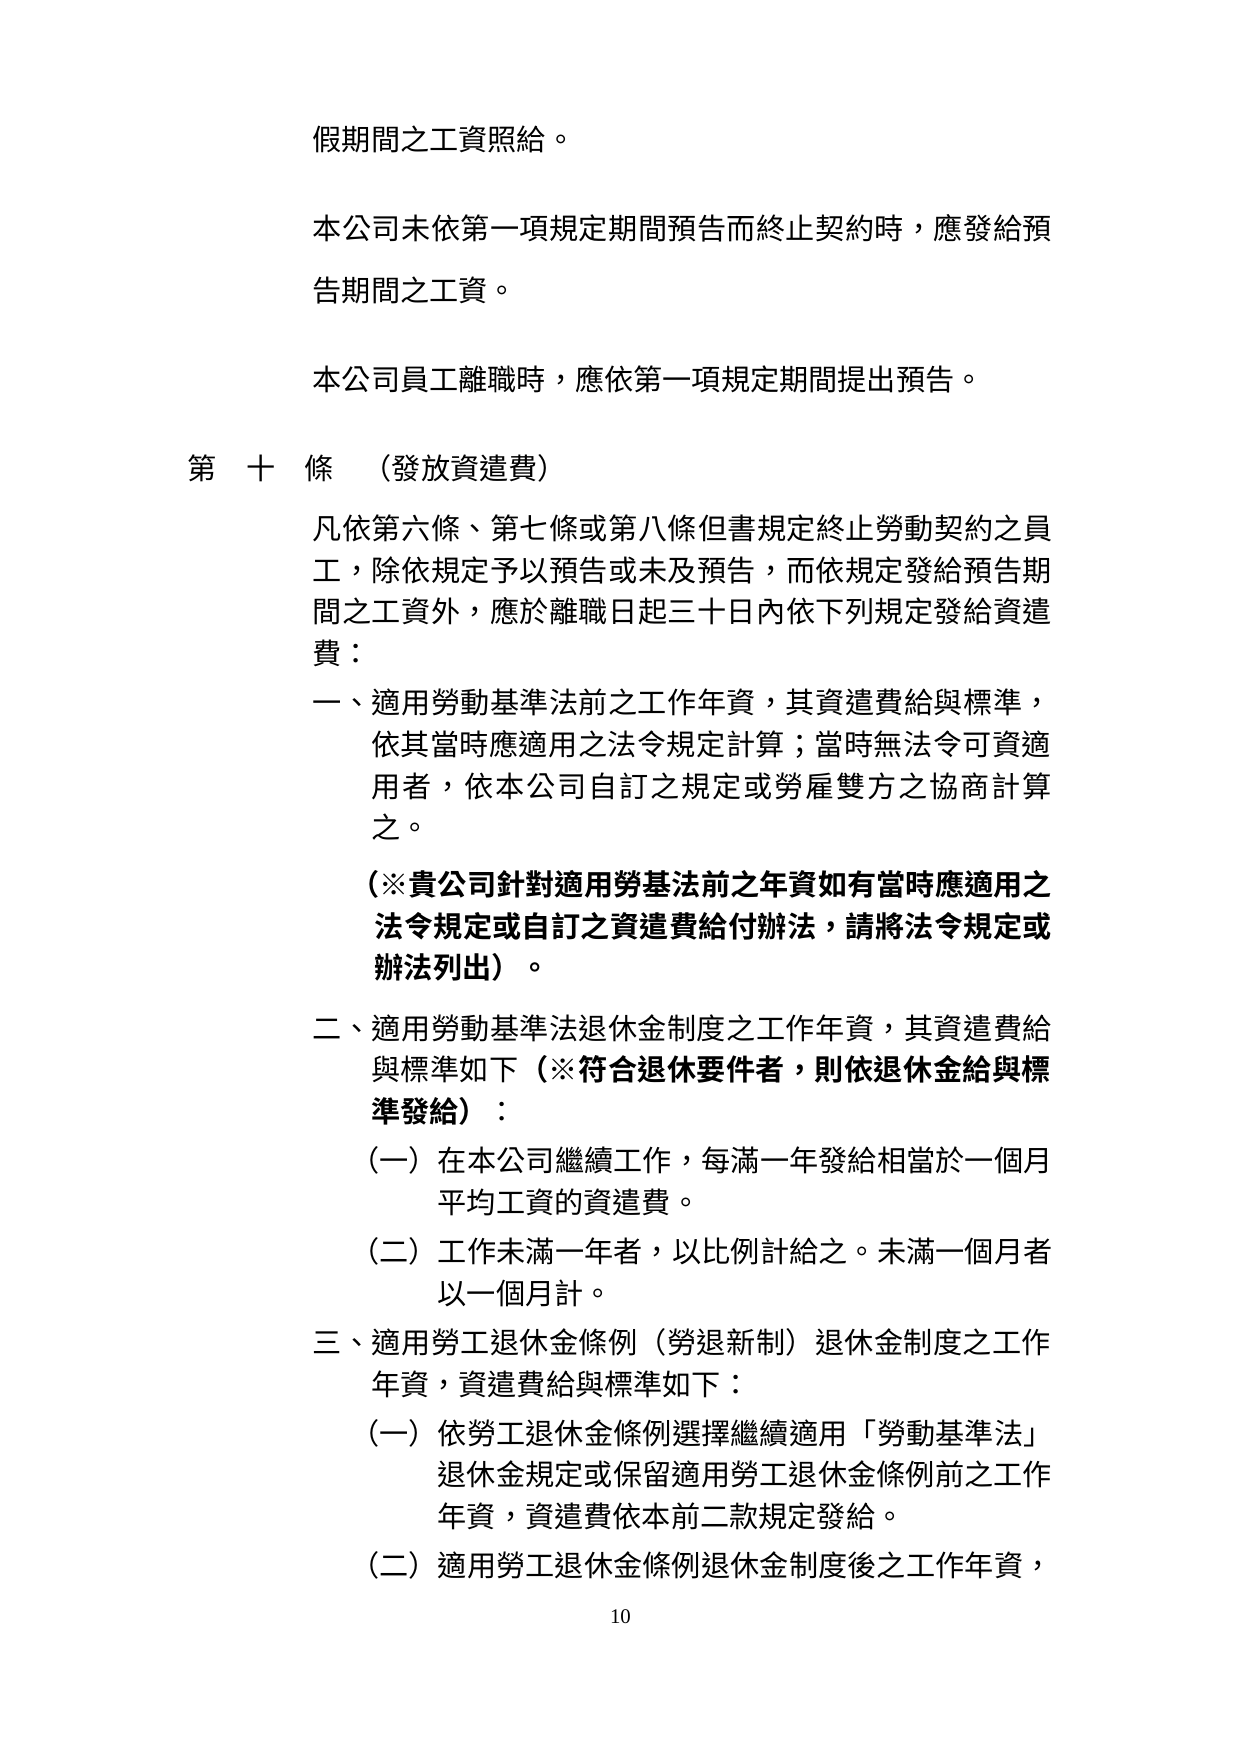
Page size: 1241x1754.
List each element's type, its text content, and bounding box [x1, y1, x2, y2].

text （一）在本公司繼續工作，每滿一年發給相當於一個月平均工資的資遣費。 [350, 1138, 1053, 1222]
text （※貴公司針對適用勞基法前之年資如有當時應適用之法令規定或自訂之資遣費給付辦法，請將法令規定或辦法列出）。 [350, 862, 1053, 987]
text （二）適用勞工退休金條例退休金制度後之工作年資， [350, 1543, 1053, 1585]
text 第 十 條 （發放資遣費） [187, 425, 1053, 487]
text 三、適用勞工退休金條例（勞退新制）退休金制度之工作年資，資遣費給與標準如下： [312, 1320, 1053, 1403]
text 二、適用勞動基準法退休金制度之工作年資，其資遣費給與標準如下（※符合退休要件者，則依退休金給與標準發給）： [312, 1006, 1053, 1131]
text 凡依第六條、第七條或第八條但書規定終止勞動契約之員工，除依規定予以預告或未及預告，而依規定發給預告期間之工資外，應於離職日起三十日內依下列規定發給資遣費： [312, 506, 1053, 673]
text 本公司員工離職時，應依第一項規定期間提出預告。 [312, 336, 1053, 399]
text 一、適用勞動基準法前之工作年資，其資遣費給與標準，依其當時應適用之法令規定計算；當時無法令可資適用者，依本公司自訂之規定或勞雇雙方之協商計算之。 [312, 680, 1053, 847]
text 本公司未依第一項規定期間預告而終止契約時，應發給預告期間之工資。 [312, 185, 1053, 310]
text （一）依勞工退休金條例選擇繼續適用「勞動基準法」退休金規定或保留適用勞工退休金條例前之工作年資，資遣費依本前二款規定發給。 [350, 1411, 1053, 1536]
text （二）工作未滿一年者，以比例計給之。未滿一個月者以一個月計。 [350, 1229, 1053, 1312]
text 假期間之工資照給。 [312, 96, 1053, 159]
